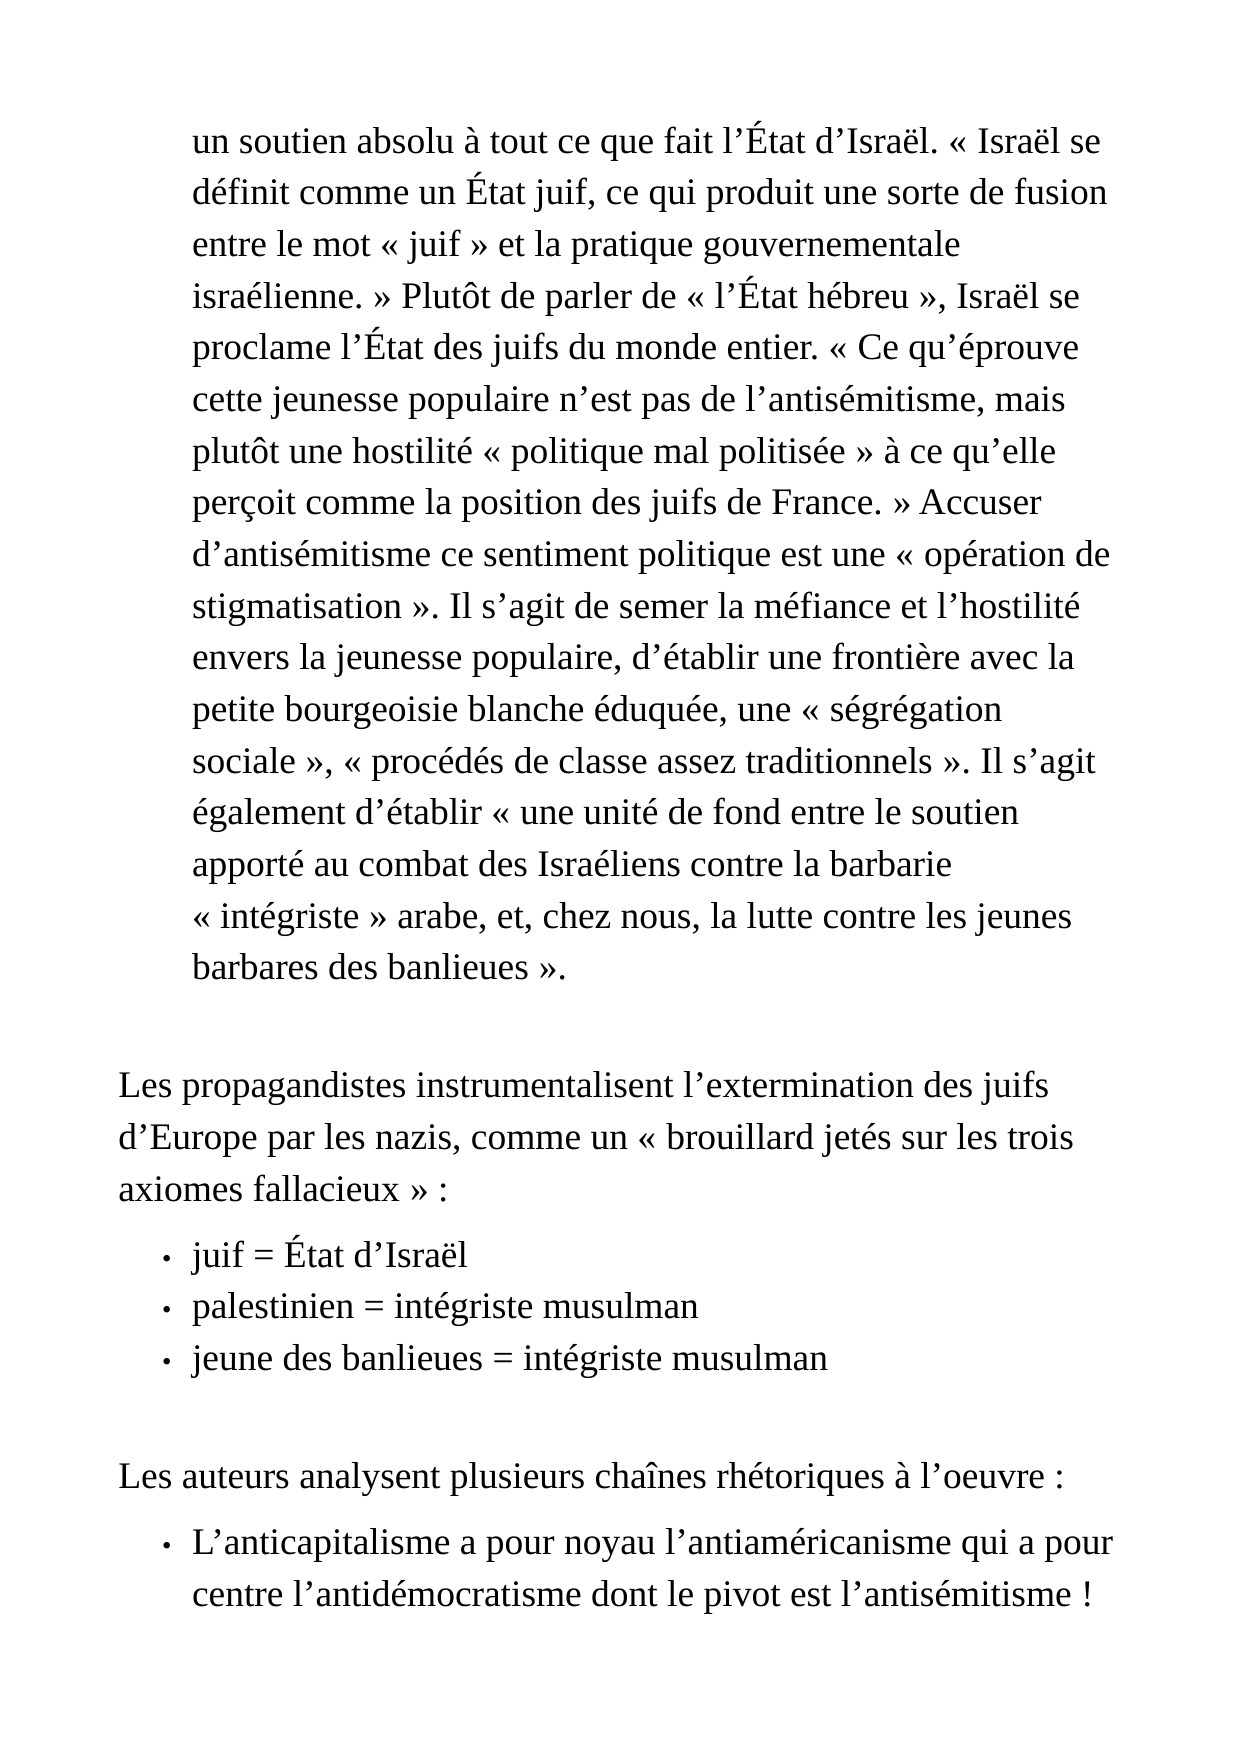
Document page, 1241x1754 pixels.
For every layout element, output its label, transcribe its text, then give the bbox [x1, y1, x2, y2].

list jeune des banlieues = intégriste musulman [162, 1336, 1122, 1379]
list un soutien absolu à tout ce que fait l’État d’Israël. « Israël se définit comme un État juif, ce qui produit une sorte de fusion entre le mot « juif » et la pratique gouvernementale israélienne. » Plutôt de parler de « l’État hébreu », Israël se proclame l’État des juifs du monde entier. « Ce qu’éprouve cette jeunesse populaire n’est pas de l’antisémitisme, mais plutôt une hostilité « politique mal politisée » à ce qu’elle perçoit comme la position des juifs de France. » Accuser d’antisémitisme ce sentiment politique est une « opération de stigmatisation ». Il s’agit de semer la méfiance et l’hostilité envers la jeunesse populaire, d’établir une frontière avec la petite bourgeoisie blanche éduquée, une « ségrégation sociale », « procédés de classe assez traditionnels ». Il s’agit également d’établir « une unité de fond entre le soutien apporté au combat des Israéliens contre la barbarie « intégriste » arabe, et, chez nous, la lutte contre les jeunes barbares des banlieues ». [162, 118, 1122, 988]
text Les propagandistes instrumentalisent l’extermination des juifs d’Europe par les nazis, comme un « brouillard jetés sur les trois axiomes fallacieux » : [118, 1011, 1122, 1209]
list palestinien = intégriste musulman [162, 1284, 1122, 1327]
list L’anticapitalisme a pour noyau l’antiaméricanisme qui a pour centre l’antidémocratisme dont le pivot est l’antisémitisme ! [162, 1520, 1122, 1614]
text Les auteurs analysent plusieurs chaînes rhétoriques à l’oeuvre : [118, 1402, 1122, 1497]
list juif = État d’Israël [162, 1232, 1122, 1275]
